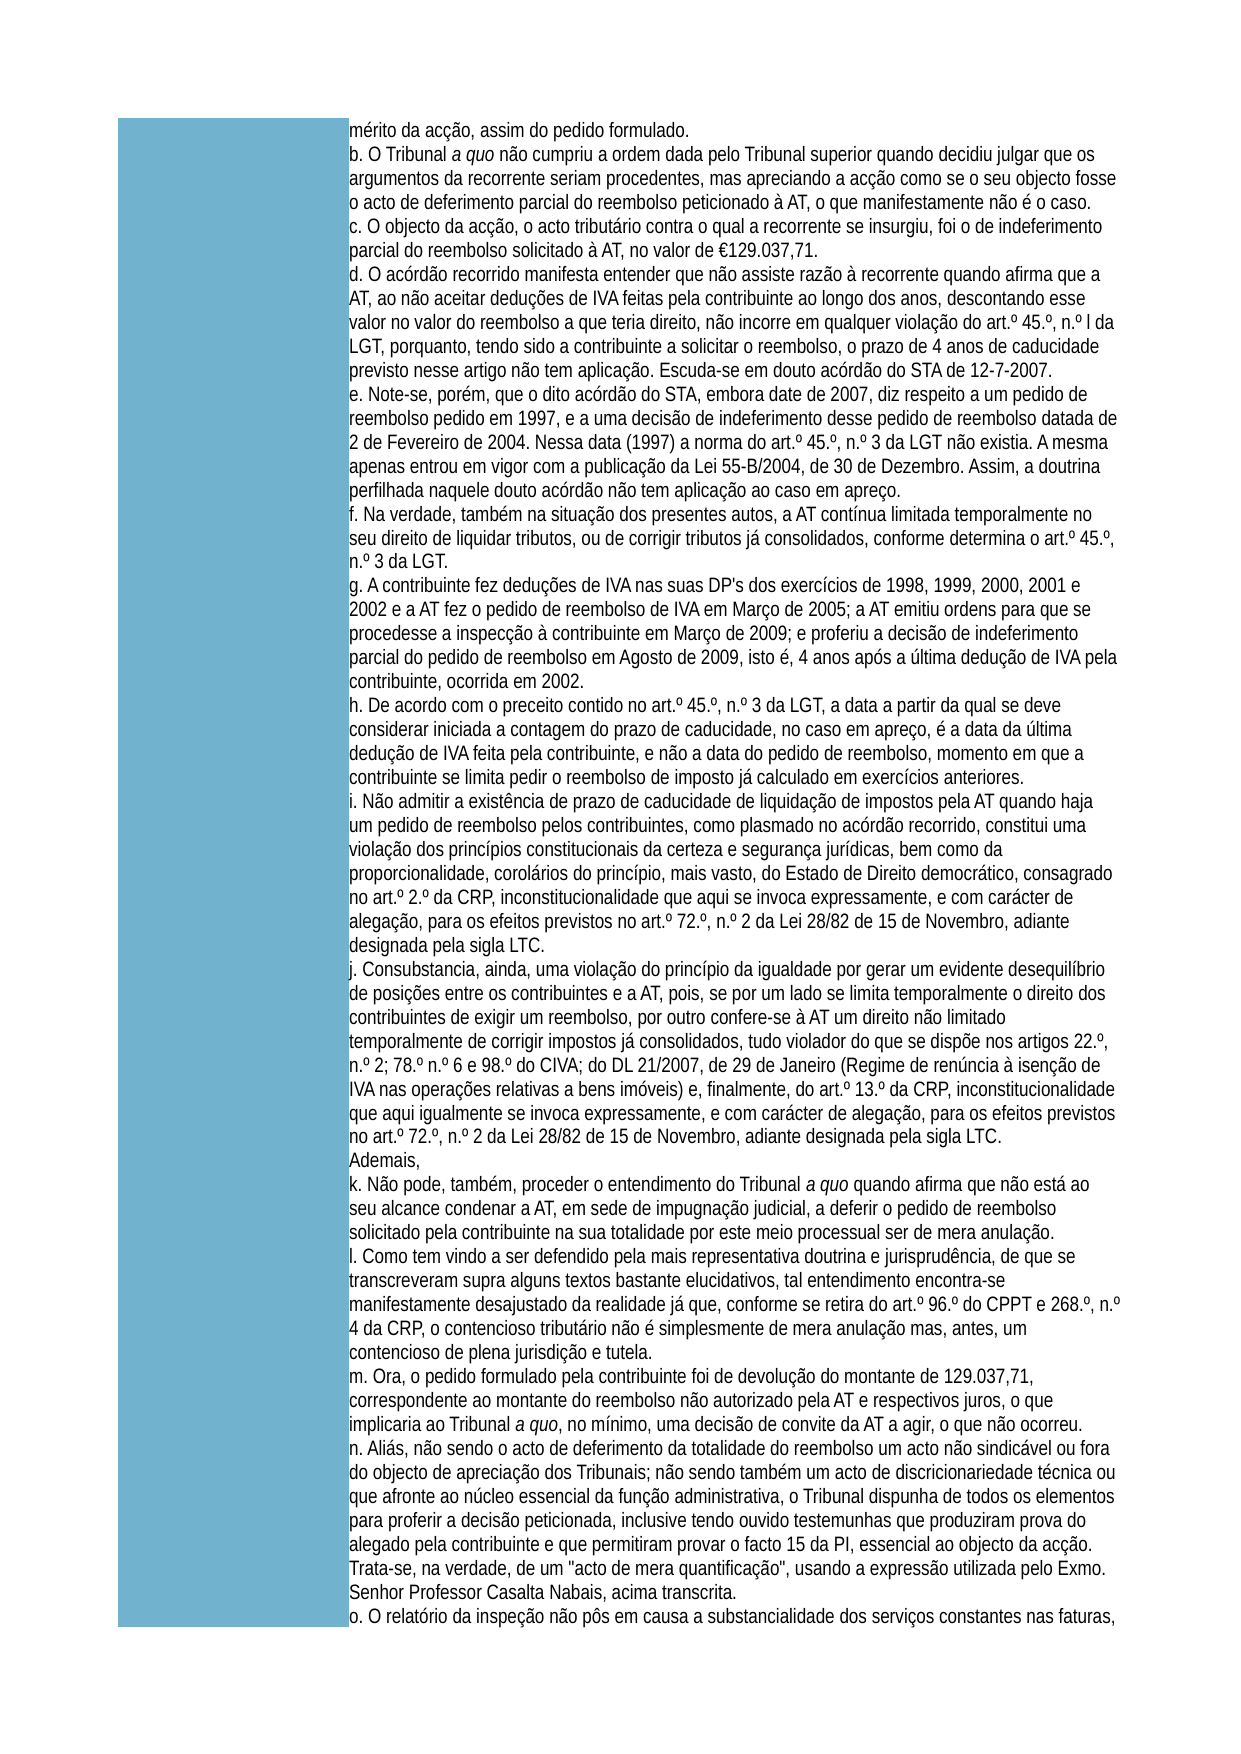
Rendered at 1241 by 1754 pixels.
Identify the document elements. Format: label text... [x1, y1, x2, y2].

table_header [118, 118, 349, 1627]
table_header mérito da acção, assim do pedido formulado. b. O Tribunal a quo não cumpriu a ordem dada pelo Tribunal superior quando decidiu julgar que os argumentos da recorrente seriam procedentes, mas apreciando a acção como se o seu objecto fosse o acto de deferimento parcial do reembolso peticionado à AT, o que manifestamente não é o caso. c. O objecto da acção, o acto tributário contra o qual a recorrente se insurgiu, foi o de indeferimento parcial do reembolso solicitado à AT, no valor de €129.037,71. d. O acórdão recorrido manifesta entender que não assiste razão à recorrente quando afirma que a AT, ao não aceitar deduções de IVA feitas pela contribuinte ao longo dos anos, descontando esse valor no valor do reembolso a que teria direito, não incorre em qualquer violação do art.º 45.º, n.º l da LGT, porquanto, tendo sido a contribuinte a solicitar o reembolso, o prazo de 4 anos de caducidade previsto nesse artigo não tem aplicação. Escuda-se em douto acórdão do STA de 12-7-2007. e. Note-se, porém, que o dito acórdão do STA, embora date de 2007, diz respeito a um pedido de reembolso pedido em 1997, e a uma decisão de indeferimento desse pedido de reembolso datada de 2 de Fevereiro de 2004. Nessa data (1997) a norma do art.º 45.º, n.º 3 da LGT não existia. A mesma apenas entrou em vigor com a publicação da Lei 55-B/2004, de 30 de Dezembro. Assim, a doutrina perfilhada naquele douto acórdão não tem aplicação ao caso em apreço. f. Na verdade, também na situação dos presentes autos, a AT contínua limitada temporalmente no seu direito de liquidar tributos, ou de corrigir tributos já consolidados, conforme determina o art.º 45.º, n.º 3 da LGT. g. A contribuinte fez deduções de IVA nas suas DP's dos exercícios de 1998, 1999, 2000, 2001 e 2002 e a AT fez o pedido de reembolso de IVA em Março de 2005; a AT emitiu ordens para que se procedesse a inspecção à contribuinte em Março de 2009; e proferiu a decisão de indeferimento parcial do pedido de reembolso em Agosto de 2009, isto é, 4 anos após a última dedução de IVA pela contribuinte, ocorrida em 2002. h. De acordo com o preceito contido no art.º 45.º, n.º 3 da LGT, a data a partir da qual se deve considerar iniciada a contagem do prazo de caducidade, no caso em apreço, é a data da última dedução de IVA feita pela contribuinte, e não a data do pedido de reembolso, momento em que a contribuinte se limita pedir o reembolso de imposto já calculado em exercícios anteriores. i. Não admitir a existência de prazo de caducidade de liquidação de impostos pela AT quando haja um pedido de reembolso pelos contribuintes, como plasmado no acórdão recorrido, constitui uma violação dos princípios constitucionais da certeza e segurança jurídicas, bem como da proporcionalidade, corolários do princípio, mais vasto, do Estado de Direito democrático, consagrado no art.º 2.º da CRP, inconstitucionalidade que aqui se invoca expressamente, e com carácter de alegação, para os efeitos previstos no art.º 72.º, n.º 2 da Lei 28/82 de 15 de Novembro, adiante designada pela sigla LTC. j. Consubstancia, ainda, uma violação do princípio da igualdade por gerar um evidente desequilíbrio de posições entre os contribuintes e a AT, pois, se por um lado se limita temporalmente o direito dos contribuintes de exigir um reembolso, por outro confere-se à AT um direito não limitado temporalmente de corrigir impostos já consolidados, tudo violador do que se dispõe nos artigos 22.º, n.º 2; 78.º n.º 6 e 98.º do CIVA; do DL 21/2007, de 29 de Janeiro (Regime de renúncia à isenção de IVA nas operações relativas a bens imóveis) e, finalmente, do art.º 13.º da CRP, inconstitucionalidade que aqui igualmente se invoca expressamente, e com carácter de alegação, para os efeitos previstos no art.º 72.º, n.º 2 da Lei 28/82 de 15 de Novembro, adiante designada pela sigla LTC. Ademais, k. Não pode, também, proceder o entendimento do Tribunal a quo quando afirma que não está ao seu alcance condenar a AT, em sede de impugnação judicial, a deferir o pedido de reembolso solicitado pela contribuinte na sua totalidade por este meio processual ser de mera anulação. l. Como tem vindo a ser defendido pela mais representativa doutrina e jurisprudência, de que se transcreveram supra alguns textos bastante elucidativos, tal entendimento encontra-se manifestamente desajustado da realidade já que, conforme se retira do art.º 96.º do CPPT e 268.º, n.º 4 da CRP, o contencioso tributário não é simplesmente de mera anulação mas, antes, um contencioso de plena jurisdição e tutela. m. Ora, o pedido formulado pela contribuinte foi de devolução do montante de 129.037,71, correspondente ao montante do reembolso não autorizado pela AT e respectivos juros, o que implicaria ao Tribunal a quo, no mínimo, uma decisão de convite da AT a agir, o que não ocorreu. n. Aliás, não sendo o acto de deferimento da totalidade do reembolso um acto não sindicável ou fora do objecto de apreciação dos Tribunais; não sendo também um acto de discricionariedade técnica ou que afronte ao núcleo essencial da função administrativa, o Tribunal dispunha de todos os elementos para proferir a decisão peticionada, inclusive tendo ouvido testemunhas que produziram prova do alegado pela contribuinte e que permitiram provar o facto 15 da PI, essencial ao objecto da acção. Trata-se, na verdade, de um "acto de mera quantificação", usando a expressão utilizada pelo Exmo. Senhor Professor Casalta Nabais, acima transcrita. o. O relatório da inspeção não pôs em causa a substancialidade dos serviços constantes nas faturas, [349, 118, 1122, 1627]
